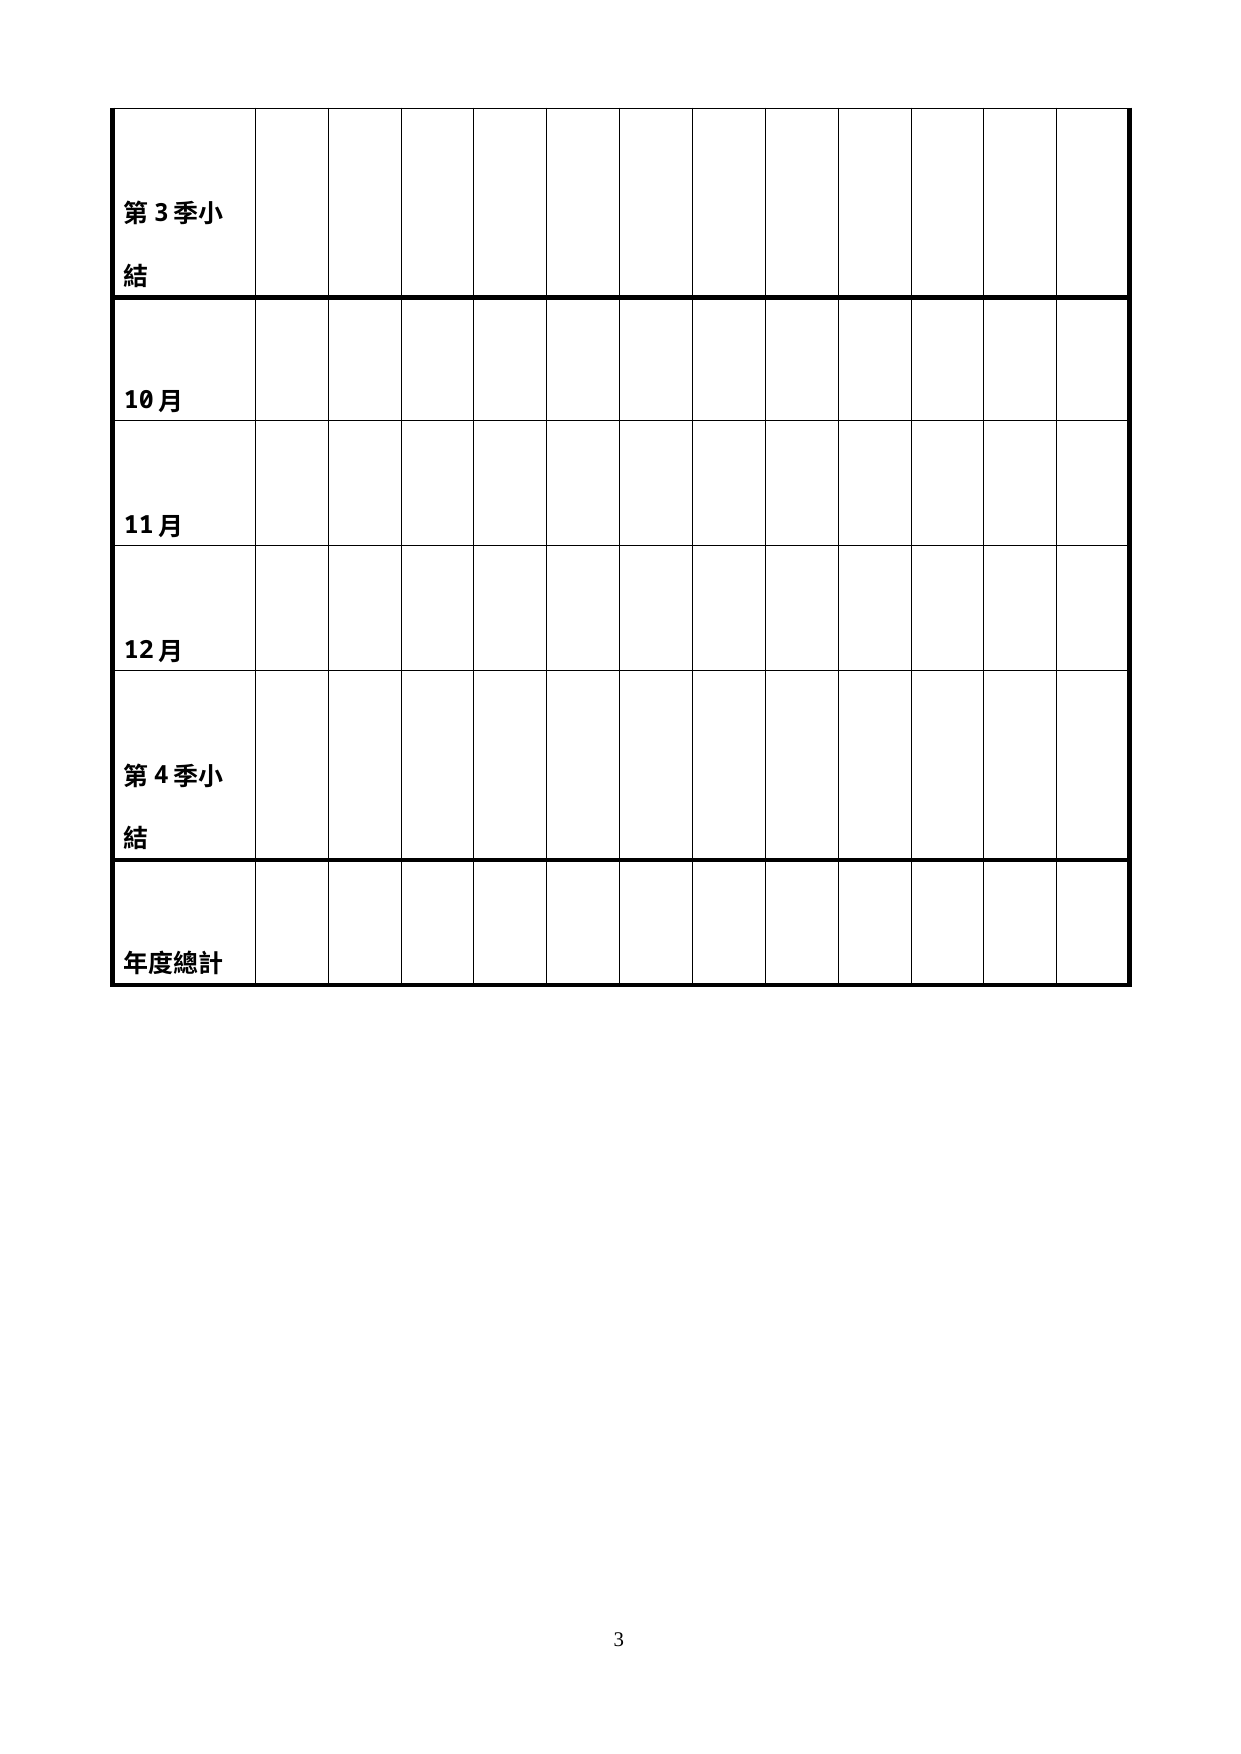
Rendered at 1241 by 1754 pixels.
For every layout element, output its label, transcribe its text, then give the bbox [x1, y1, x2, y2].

table_cell [766, 862, 838, 983]
table_cell [402, 671, 473, 858]
table_cell [984, 862, 1056, 983]
table_cell [693, 421, 765, 545]
table_cell [766, 300, 838, 420]
table_cell [329, 300, 401, 420]
table_cell [693, 109, 765, 295]
table_cell 第4季小結 [115, 671, 255, 858]
table_cell [912, 671, 983, 858]
table_cell [1057, 862, 1127, 983]
table_cell [547, 671, 619, 858]
table_cell [256, 421, 328, 545]
table_cell [984, 109, 1056, 295]
table_cell [839, 300, 911, 420]
table_cell [256, 546, 328, 670]
table_cell [912, 862, 983, 983]
table_cell [329, 862, 401, 983]
table_cell [766, 421, 838, 545]
table_cell [912, 300, 983, 420]
table_cell [1057, 671, 1127, 858]
table_cell [912, 109, 983, 295]
table_cell [839, 671, 911, 858]
table_cell [1057, 546, 1127, 670]
table_cell [547, 862, 619, 983]
table_cell [620, 421, 692, 545]
table_cell [693, 671, 765, 858]
table_cell [620, 671, 692, 858]
table_cell [474, 300, 546, 420]
table_cell [402, 421, 473, 545]
table_cell [402, 862, 473, 983]
table_cell [620, 109, 692, 295]
table_cell [474, 421, 546, 545]
table_cell [766, 671, 838, 858]
table_cell [620, 300, 692, 420]
table_cell [547, 421, 619, 545]
table_cell [839, 546, 911, 670]
table_cell [329, 109, 401, 295]
table_cell [547, 300, 619, 420]
table_cell [256, 671, 328, 858]
table_cell [402, 546, 473, 670]
table_cell [984, 671, 1056, 858]
table_cell [839, 862, 911, 983]
table_cell 11月 [115, 421, 255, 545]
table_cell [766, 109, 838, 295]
table_cell [1057, 421, 1127, 545]
table_cell [839, 109, 911, 295]
table_cell [402, 109, 473, 295]
table_cell [693, 300, 765, 420]
table_cell 12月 [115, 546, 255, 670]
table_cell [474, 109, 546, 295]
table_cell [620, 862, 692, 983]
table_cell [329, 546, 401, 670]
table_cell [329, 671, 401, 858]
table_cell 10月 [115, 300, 255, 420]
table_cell [547, 546, 619, 670]
table_cell [984, 300, 1056, 420]
table_cell [766, 546, 838, 670]
table_cell [474, 671, 546, 858]
table_cell [547, 109, 619, 295]
table_cell [839, 421, 911, 545]
table_cell [693, 546, 765, 670]
table_cell [620, 546, 692, 670]
table_cell [329, 421, 401, 545]
table_cell 第3季小結 [115, 109, 255, 295]
table_cell [256, 300, 328, 420]
table_cell [474, 862, 546, 983]
table_cell [256, 862, 328, 983]
table_cell [984, 421, 1056, 545]
table_cell [474, 546, 546, 670]
table_cell [1057, 109, 1127, 295]
table_cell [693, 862, 765, 983]
table_cell [984, 546, 1056, 670]
table_cell [402, 300, 473, 420]
table_cell [912, 421, 983, 545]
table_cell [1057, 300, 1127, 420]
table_cell [256, 109, 328, 295]
table_cell 年度總計 [115, 862, 255, 983]
table_cell [912, 546, 983, 670]
